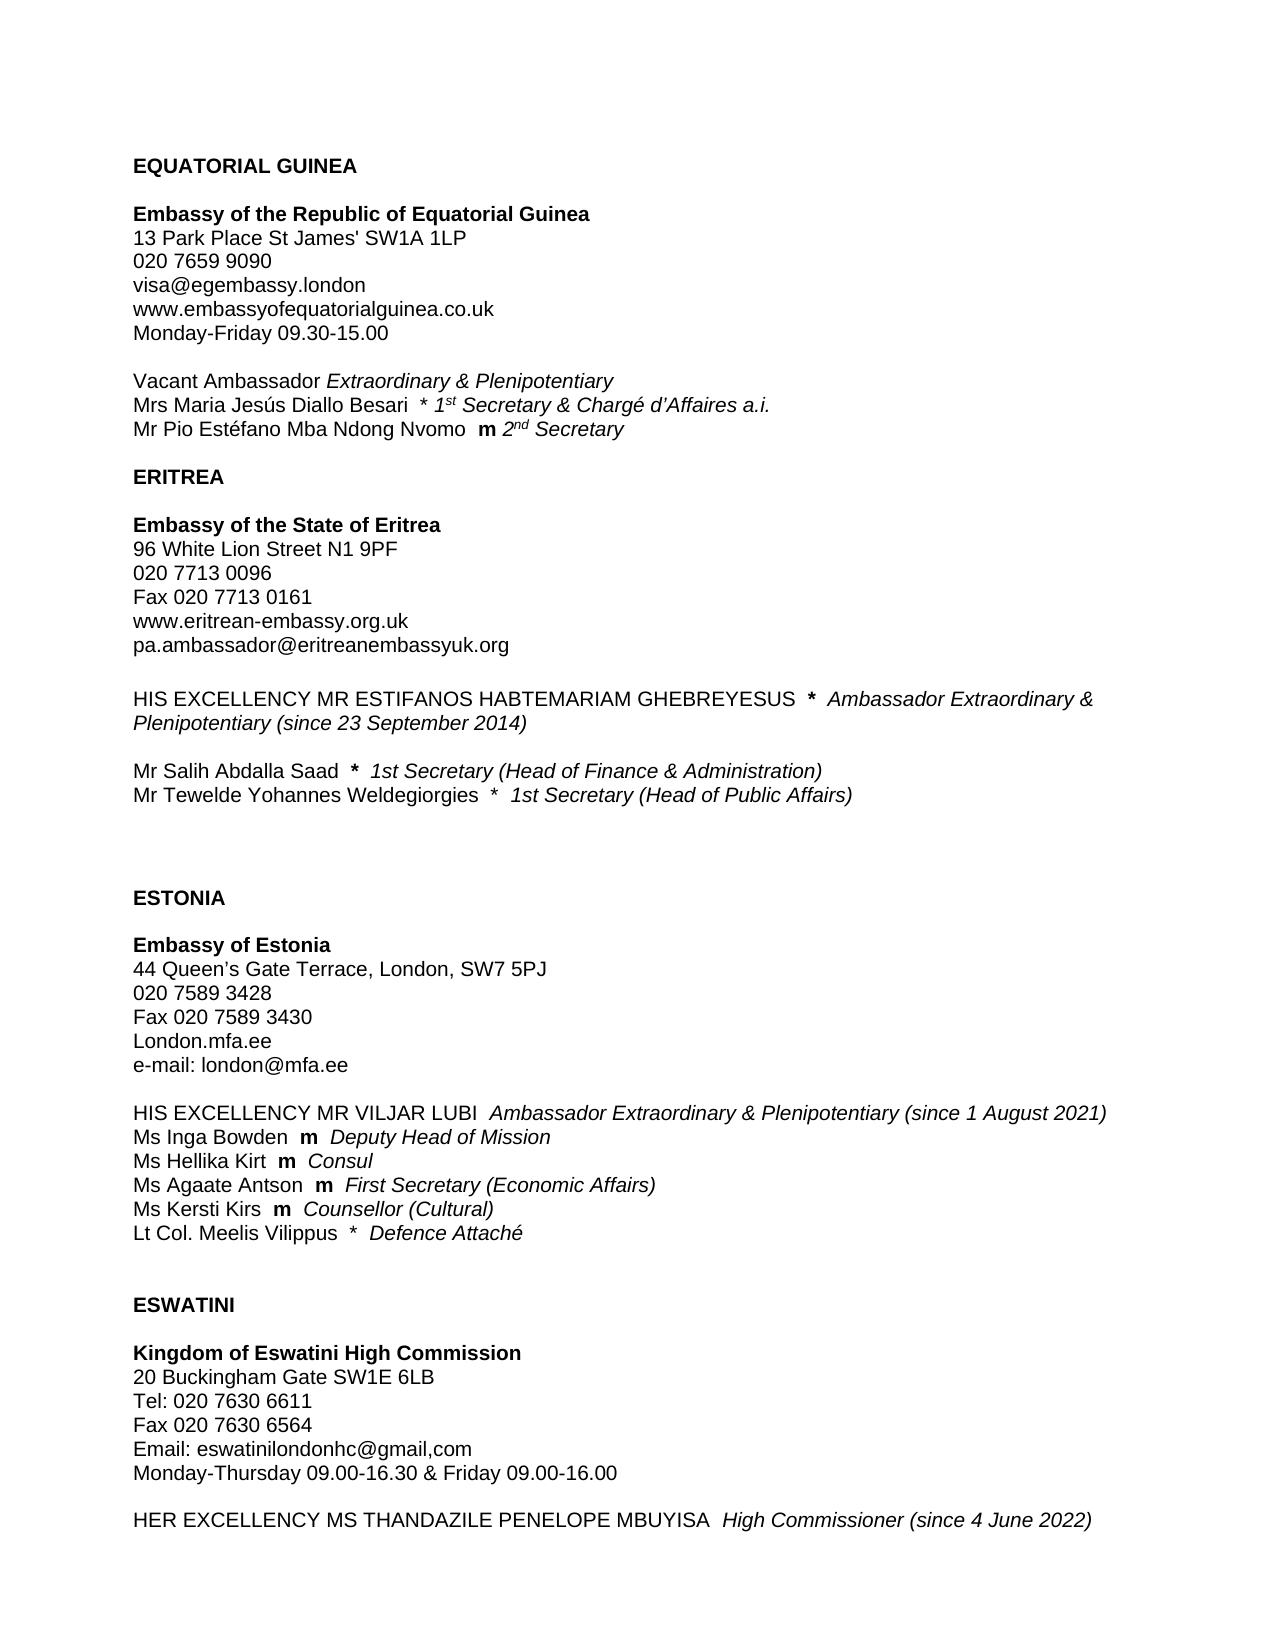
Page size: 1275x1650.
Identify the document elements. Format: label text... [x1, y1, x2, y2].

text Embassy of Estonia [133, 933, 1181, 957]
text Fax 020 7589 3430 [133, 1005, 1181, 1029]
text 96 White Lion Street N1 9PF [133, 537, 1181, 561]
text Mr Pio Estéfano Mba Ndong Nvomo m 2nd Secretary [133, 417, 1181, 441]
text Ms Agaate Antson m First Secretary (Economic Affairs) [133, 1173, 1181, 1197]
text e-mail: london@mfa.ee [133, 1053, 1181, 1077]
text visa@egembassy.london [133, 273, 1181, 297]
text Lt Col. Meelis Vilippus * Defence Attaché [133, 1221, 1181, 1245]
subtitle Kingdom of Eswatini High Commission [133, 1341, 1181, 1364]
text Monday-Thursday 09.00-16.30 & Friday 09.00-16.00 [133, 1460, 1181, 1484]
text Fax 020 7713 0161 [133, 585, 1181, 609]
text www.eritrean-embassy.org.uk [133, 609, 1181, 633]
text Mr Tewelde Yohannes Weldegiorgies * 1st Secretary (Head of Public Affairs) [133, 783, 1181, 807]
text Ms Hellika Kirt m Consul [133, 1149, 1181, 1173]
text ESWATINI [133, 1293, 1181, 1317]
text Vacant Ambassador Extraordinary & Plenipotentiary [133, 369, 1181, 393]
text www.embassyofequatorialguinea.co.uk [133, 297, 1181, 321]
text 44 Queen’s Gate Terrace, London, SW7 5PJ [133, 957, 1181, 981]
text 13 Park Place St James' SW1A 1LP [133, 225, 1181, 249]
text HER EXCELLENCY MS THANDAZILE PENELOPE MBUYISA High Commissioner (since 4 June 2022) [133, 1508, 1181, 1532]
subtitle Embassy of the Republic of Equatorial Guinea [133, 201, 1181, 225]
text Tel: 020 7630 6611 [133, 1388, 1181, 1412]
text Email: eswatinilondonhc@gmail,com [133, 1436, 1181, 1460]
text 020 7659 9090 [133, 249, 1181, 273]
text 20 Buckingham Gate SW1E 6LB [133, 1364, 1181, 1388]
text HIS EXCELLENCY MR ESTIFANOS HABTEMARIAM GHEBREYESUS * Ambassador Extraordinary & Plenipotentiary (since 23 September 2014) [133, 687, 1181, 735]
text Monday-Friday 09.30-15.00 [133, 321, 1181, 345]
text HIS EXCELLENCY MR VILJAR LUBI Ambassador Extraordinary & Plenipotentiary (since 1 August 2021) [133, 1101, 1181, 1125]
subtitle EQUATORIAL GUINEA [133, 153, 1181, 177]
text 020 7589 3428 [133, 981, 1181, 1005]
text Fax 020 7630 6564 [133, 1412, 1181, 1436]
text ERITREA [133, 465, 1181, 489]
text Ms Inga Bowden m Deputy Head of Mission [133, 1125, 1181, 1149]
text pa.ambassador@eritreanembassyuk.org [133, 633, 1181, 657]
text Mrs Maria Jesús Diallo Besari * 1st Secretary & Chargé d’Affaires a.i. [133, 393, 1181, 417]
text Ms Kersti Kirs m Counsellor (Cultural) [133, 1197, 1181, 1221]
text 020 7713 0096 [133, 561, 1181, 585]
text London.mfa.ee [133, 1029, 1181, 1053]
text Embassy of the State of Eritrea [133, 513, 1181, 537]
text ESTONIA [133, 885, 1181, 909]
text Mr Salih Abdalla Saad * 1st Secretary (Head of Finance & Administration) [133, 759, 1181, 783]
